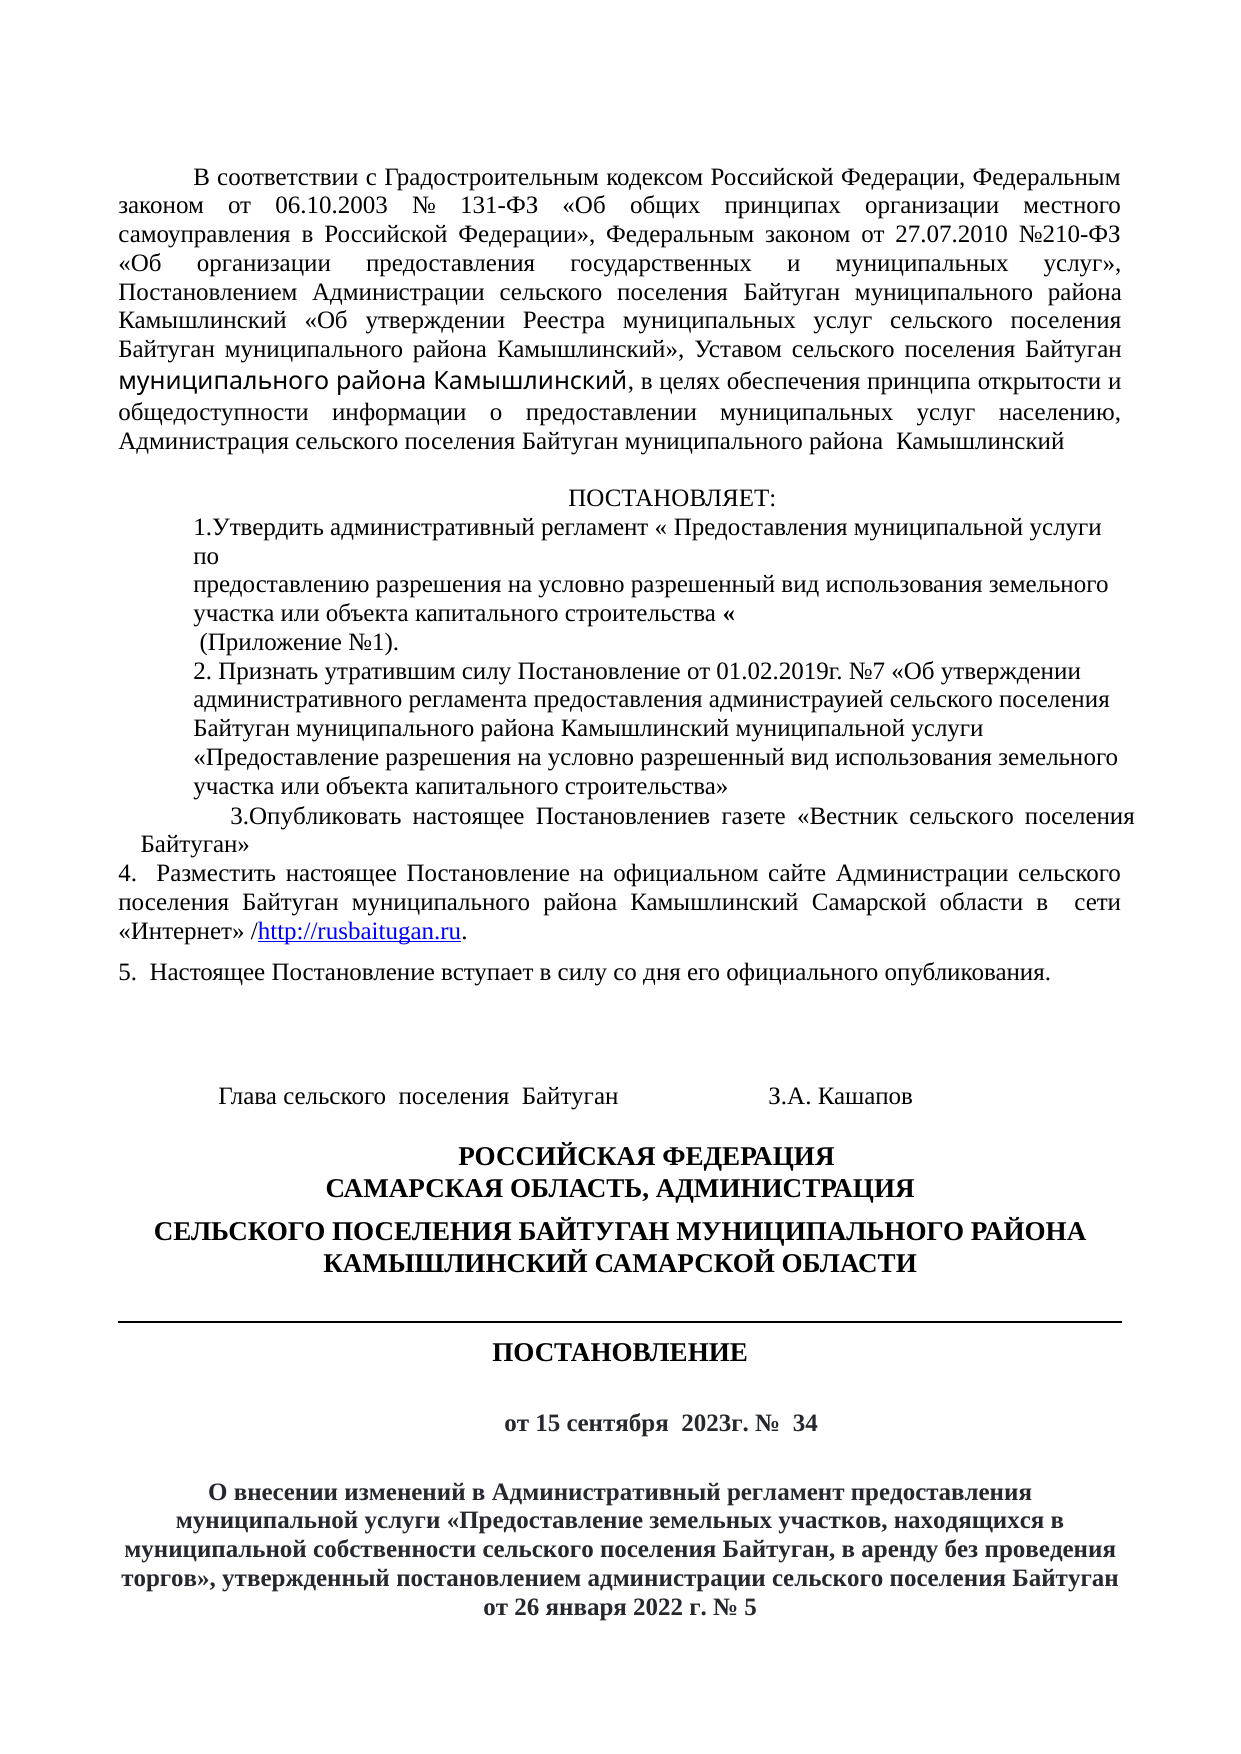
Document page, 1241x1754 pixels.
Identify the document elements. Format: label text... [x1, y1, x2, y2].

text 5. Настоящее Постановление вступает в силу со дня его официального опубликования. [118, 957, 1122, 986]
text 1.Утвердить административный регламент « Предоставления муниципальной услуги по предоставлению разрешения на условно разрешенный вид использования земельного участка или объекта капитального строительства « [193, 512, 1122, 627]
text 3.Опубликовать настоящее Постановлениев газете «Вестник сельского поселения Байтуган» [140, 801, 1137, 858]
subtitle О внесении изменений в Административный регламент предоставления муниципальной услуги «Предоставление земельных участков, находящихся в муниципальной собственности сельского поселения Байтуган, в аренду без проведения торгов», утвержденный постановлением администрации сельского поселения Байтуган от 26 января 2022 г. № 5 [118, 1477, 1122, 1621]
text Глава сельского поселения Байтуган З.А. Кашапов [118, 1081, 1122, 1109]
text В соответствии с Градостроительным кодексом Российской Федерации, Федеральным законом от 06.10.2003 № 131-ФЗ «Об общих принципах организации местного самоуправления в Российской Федерации», Федеральным законом от 27.07.2010 №210-ФЗ «Об организации предоставления государственных и муниципальных услуг», Постановлением Администрации сельского поселения Байтуган муниципального района Камышлинский «Об утверждении Реестра муниципальных услуг сельского поселения Байтуган муниципального района Камышлинский», Уставом сельского поселения Байтуган муниципального района Камышлинский, в целях обеспечения принципа открытости и общедоступности информации о предоставлении муниципальных услуг населению, Администрация сельского поселения Байтуган муниципального района Камышлинский [118, 162, 1122, 454]
text 2. Признать утратившим силу Постановление от 01.02.2019г. №7 «Об утверждении административного регламента предоставления администрауией сельского поселения Байтуган муниципального района Камышлинский муниципальной услуги «Предоставление разрешения на условно разрешенный вид использования земельного участка или объекта капитального строительства» [193, 656, 1122, 799]
text 4. Разместить настоящее Постановление на официальном сайте Администрации сельского поселения Байтуган муниципального района Камышлинский Самарской области в сети «Интернет» /http://rusbaitugan.ru. [118, 858, 1122, 944]
text ПОСТАНОВЛЕНИЕ [118, 1336, 1122, 1367]
text РОССИЙСКАЯ ФЕДЕРАЦИЯ [118, 1138, 1122, 1172]
subtitle от 15 сентября 2023г. № 34 [118, 1408, 1122, 1437]
text СЕЛЬСКОГО ПОСЕЛЕНИЯ БАЙТУГАН МУНИЦИПАЛЬНОГО РАЙОНА КАМЫШЛИНСКИЙ САМАРСКОЙ ОБЛАСТИ [118, 1216, 1122, 1278]
text ПОСТАНОВЛЯЕТ: [118, 483, 1122, 512]
text САМАРСКАЯ ОБЛАСТЬ, АДМИНИСТРАЦИЯ [118, 1172, 1122, 1203]
text (Приложение №1). [193, 627, 1122, 656]
